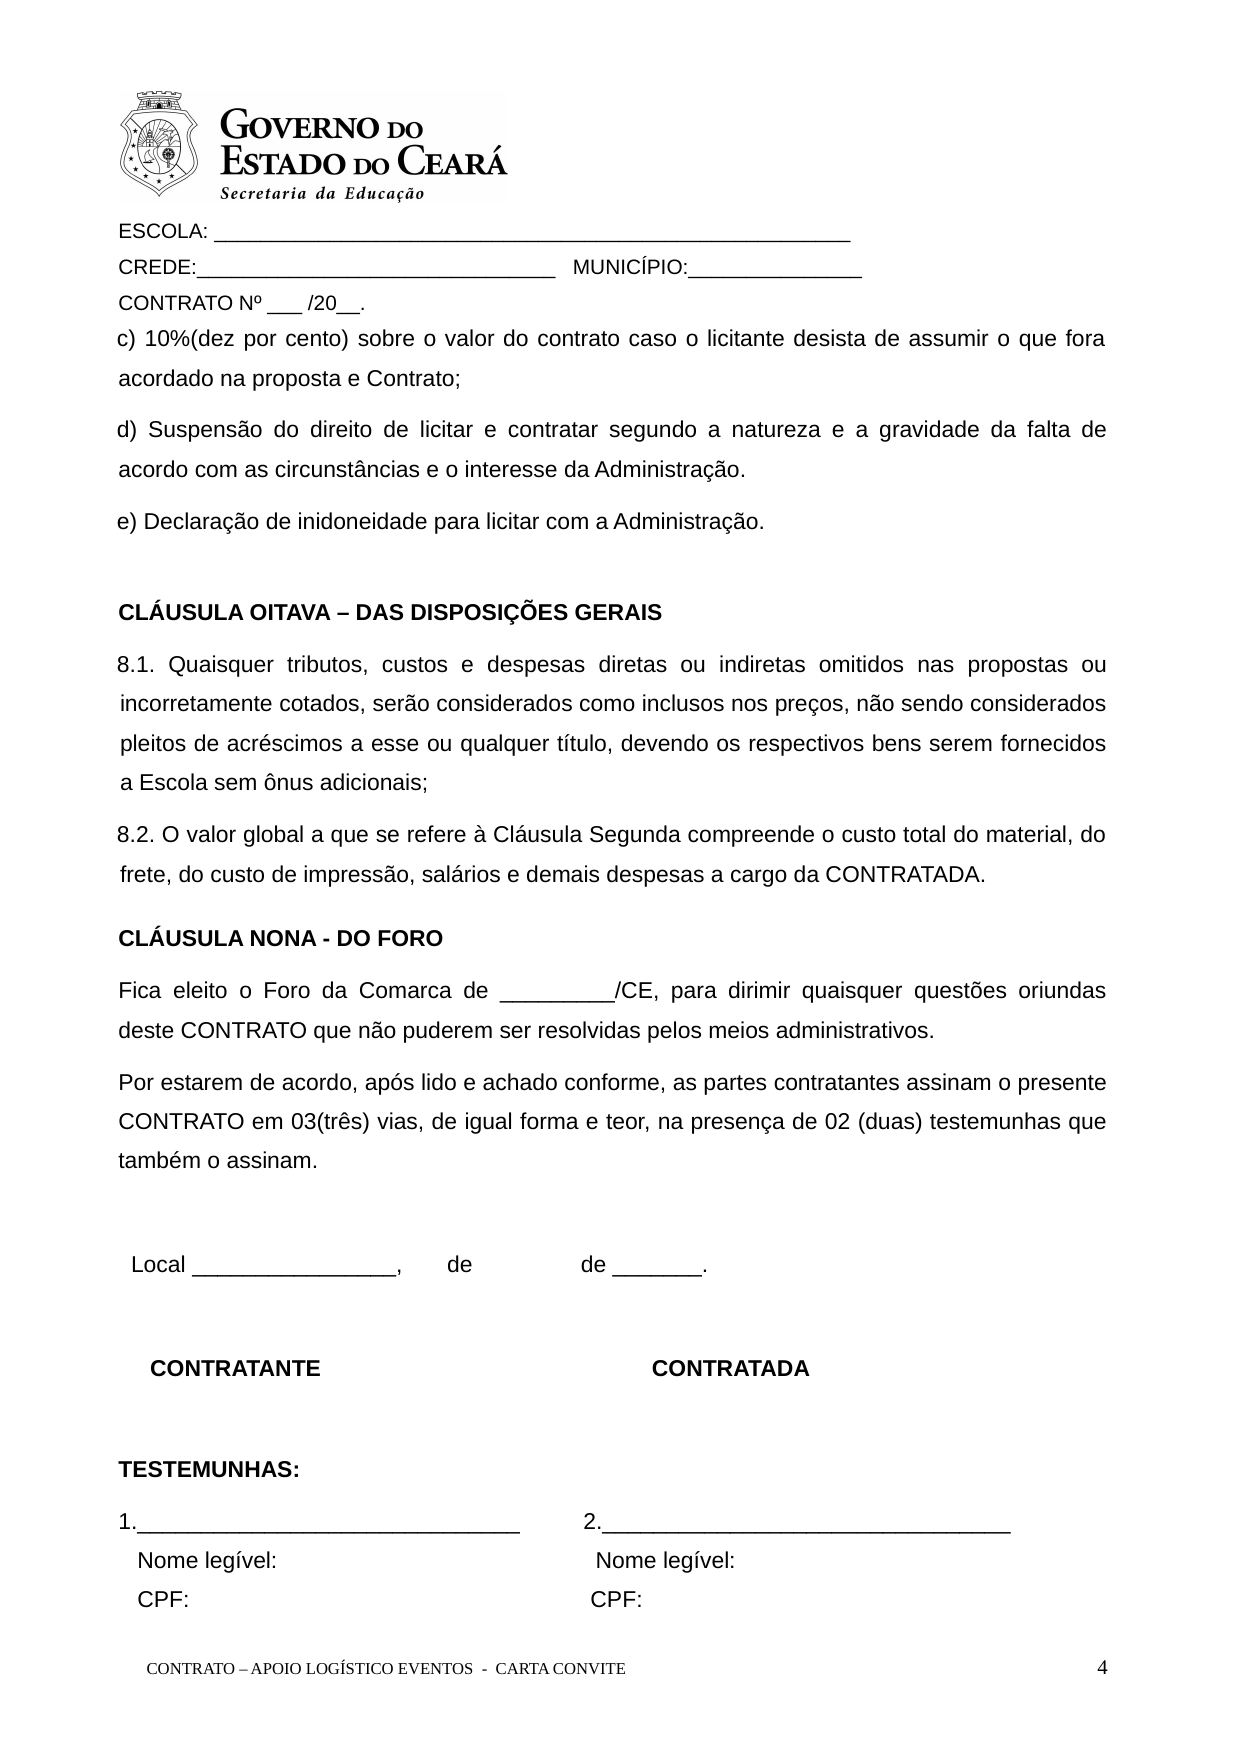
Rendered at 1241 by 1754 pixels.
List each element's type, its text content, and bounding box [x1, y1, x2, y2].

text 8.1. Quaisquer tributos, custos e despesas diretas ou indiretas omitidos nas propostas ou incorretamente cotados, serão considerados como inclusos nos preços, não sendo considerados pleitos de acréscimos a esse ou qualquer título, devendo os respectivos bens serem fornecidos a Escola sem ônus adicionais; [117, 651, 1107, 796]
picture [120, 91, 508, 203]
text e) Declaração de inidoneidade para licitar com a Administração. [117, 508, 1107, 534]
text d) Suspensão do direito de licitar e contratar segundo a natureza e a gravidade da falta de acordo com as circunstâncias e o interesse da Administração. [117, 416, 1107, 482]
text c) 10%(dez por cento) sobre o valor do contrato caso o licitante desista de assumir o que fora acordado na proposta e Contrato; [117, 325, 1107, 391]
text Por estarem de acordo, após lido e achado conforme, as partes contratantes assinam o presente CONTRATO em 03(três) vias, de igual forma e teor, na presença de 02 (duas) testemunhas que também o assinam. [118, 1068, 1107, 1174]
text Fica eleito o Foro da Comarca de _________/CE, para dirimir quaisquer questões oriundas deste CONTRATO que não puderem ser resolvidas pelos meios administrativos. [118, 977, 1107, 1043]
text CONTRATANTE CONTRATADA [118, 1355, 1107, 1382]
subtitle CLÁUSULA OITAVA – DAS DISPOSIÇÕES GERAIS [118, 599, 1107, 625]
text Nome legível: Nome legível: [118, 1547, 1107, 1573]
text TESTEMUNHAS: [118, 1456, 1107, 1482]
text 8.2. O valor global a que se refere à Cláusula Segunda compreende o custo total do material, do frete, do custo de impressão, salários e demais despesas a cargo da CONTRATADA. [117, 821, 1107, 887]
text Local ________________, de de _______. [118, 1251, 1107, 1278]
text 1.______________________________ 2.________________________________ [118, 1508, 1107, 1534]
text CLÁUSULA NONA - DO FORO [118, 925, 1107, 951]
text CPF: CPF: [118, 1586, 1107, 1612]
